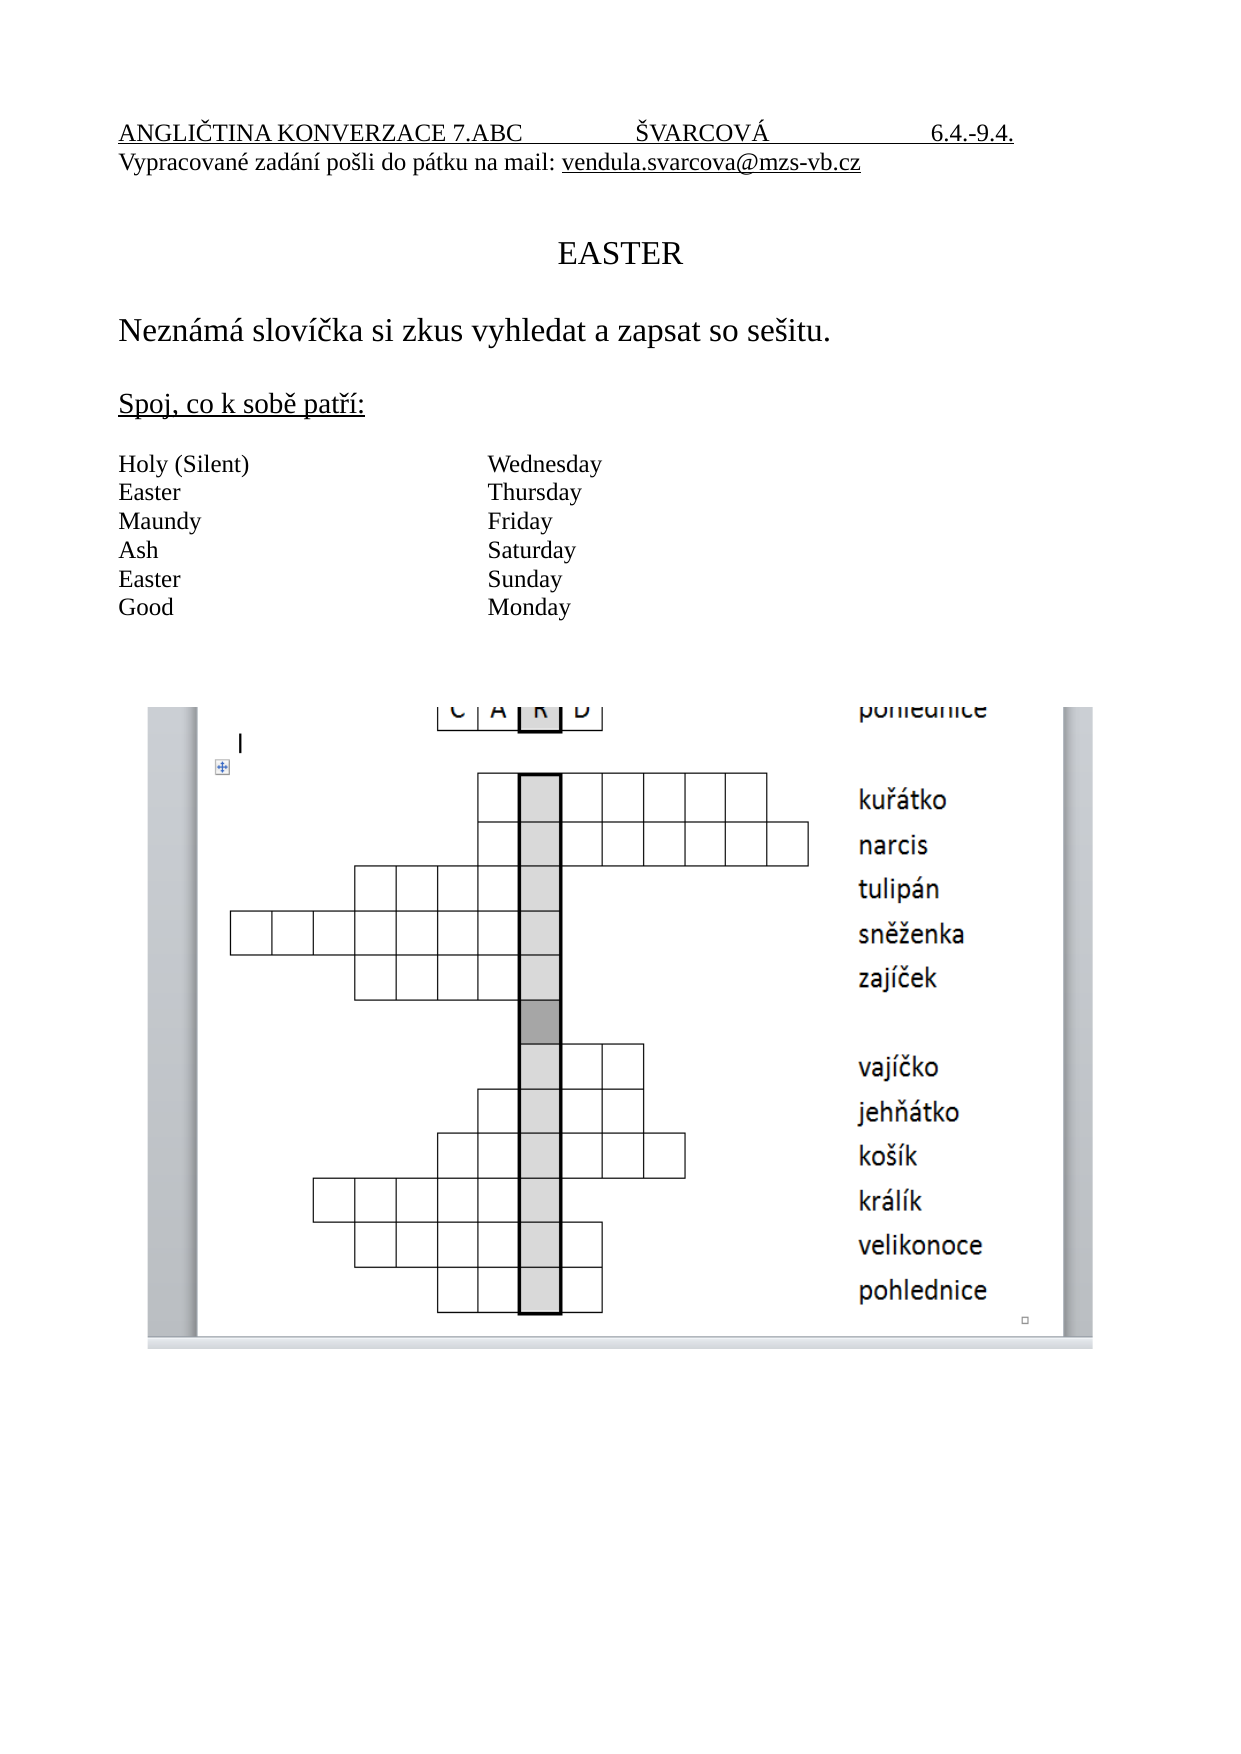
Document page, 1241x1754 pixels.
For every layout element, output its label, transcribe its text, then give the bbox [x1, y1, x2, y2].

text Spoj, co k sobě patří: [118, 386, 1122, 420]
text Holy (Silent) Wednesday [118, 449, 1122, 477]
text Maundy Friday [118, 506, 1122, 535]
text Vypracované zadání pošli do pátku na mail: vendula.svarcova@mzs-vb.cz [118, 147, 1122, 176]
text Easter Thursday [118, 477, 1122, 506]
text Ash Saturday [118, 535, 1122, 564]
text Easter Sunday [118, 564, 1122, 592]
text Neznámá slovíčka si zkus vyhledat a zapsat so sešitu. [118, 310, 1122, 348]
picture [147, 707, 1093, 1349]
text ANGLIČTINA KONVERZACE 7.ABC ŠVARCOVÁ 6.4.-9.4. [118, 118, 1122, 147]
text Good Monday [118, 592, 1122, 621]
text EASTER [118, 233, 1122, 271]
